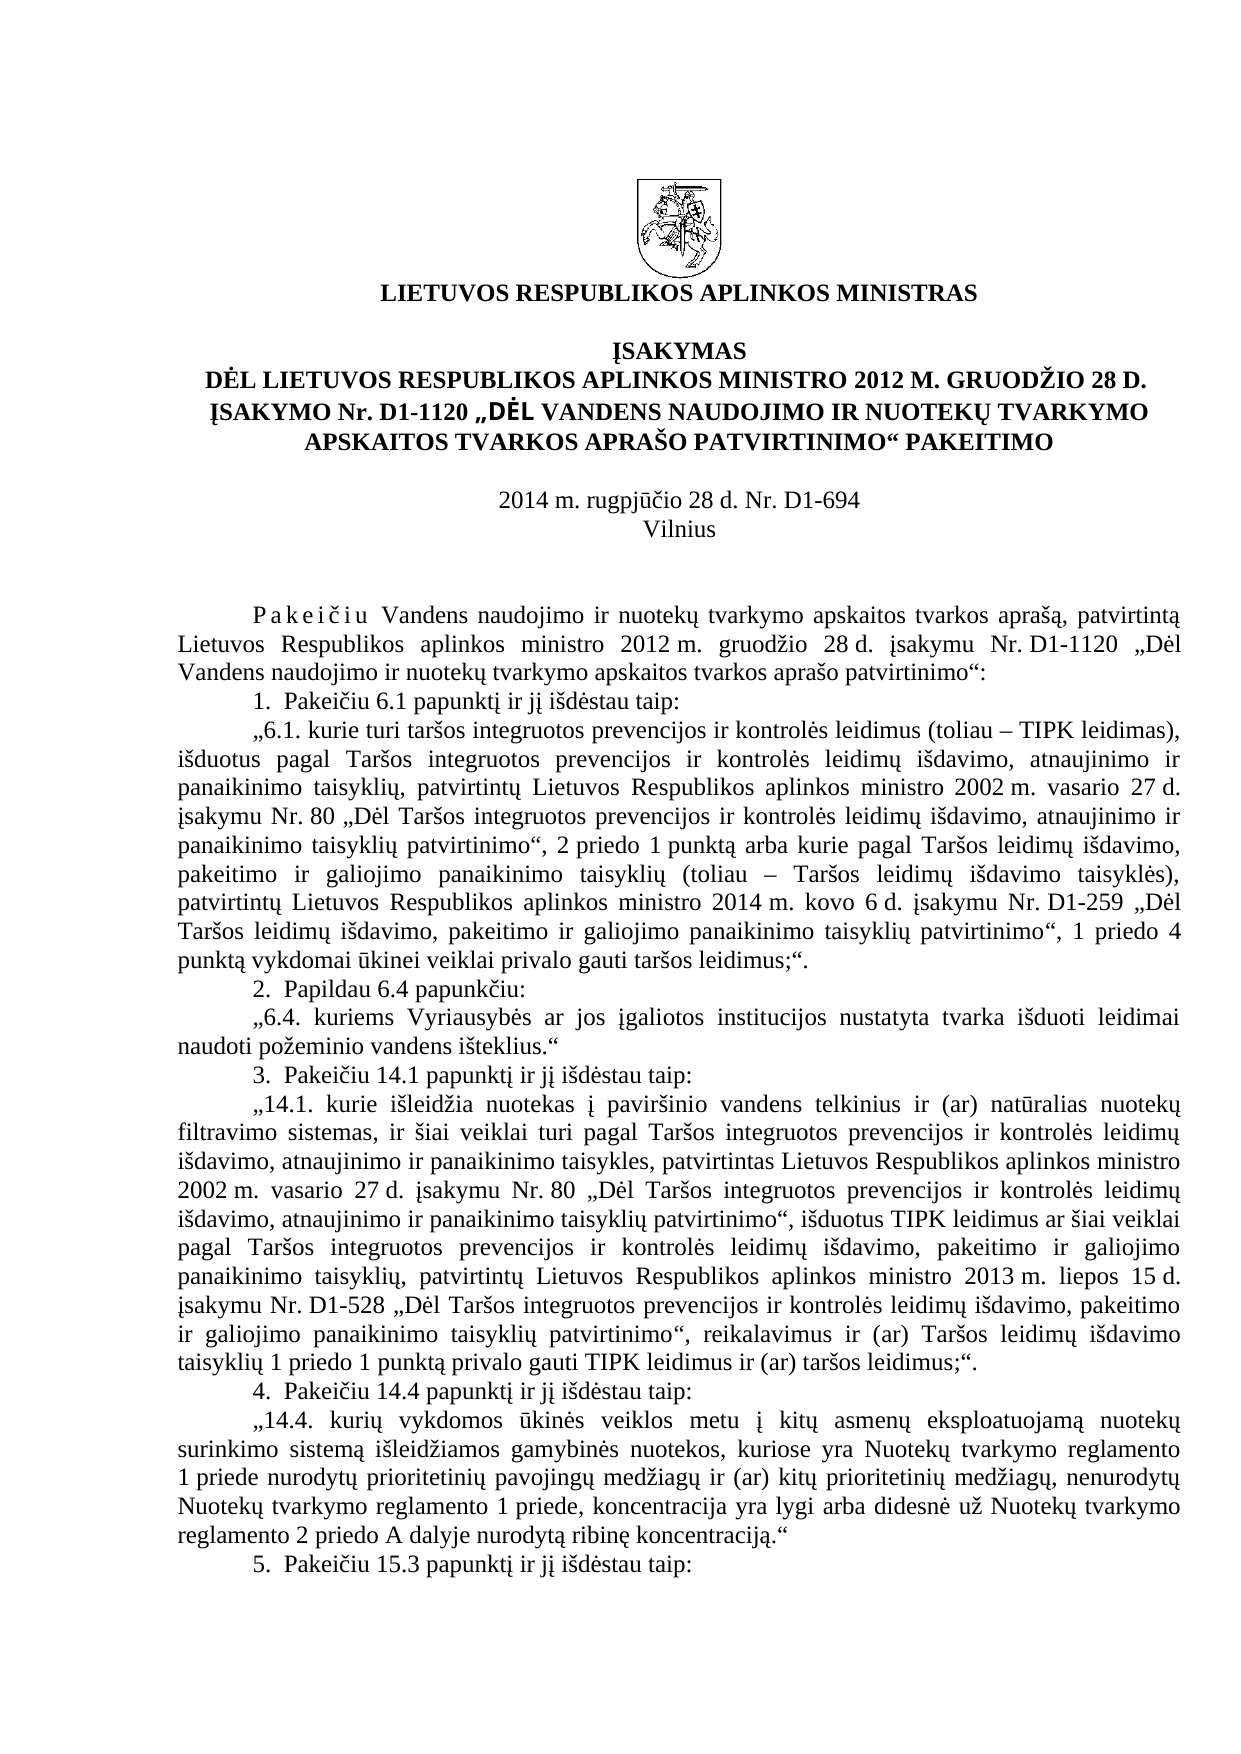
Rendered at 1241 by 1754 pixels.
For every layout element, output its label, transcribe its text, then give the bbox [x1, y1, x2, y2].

text 5. Pakeičiu 15.3 papunktį ir jį išdėstau taip: [177, 1549, 1181, 1577]
text 3. Pakeičiu 14.1 papunktį ir jį išdėstau taip: [177, 1060, 1181, 1089]
text DĖL LIETUVOS RESPUBLIKOS APLINKOS MINISTRO 2012 M. GRUODŽIO 28 D. [177, 365, 1181, 393]
text Vilnius [177, 514, 1181, 542]
text „14.4. kurių vykdomos ūkinės veiklos metu į kitų asmenų eksploatuojamą nuotekų surinkimo sistemą išleidžiamos gamybinės nuotekos, kuriose yra Nuotekų tvarkymo reglamento 1 priede nurodytų prioritetinių pavojingų medžiagų ir (ar) kitų prioritetinių medžiagų, nenurodytų Nuotekų tvarkymo reglamento 1 priede, koncentracija yra lygi arba didesnė už Nuotekų tvarkymo reglamento 2 priedo A dalyje nurodytą ribinę koncentraciją.“ [177, 1405, 1181, 1549]
text 2. Papildau 6.4 papunkčiu: [177, 974, 1181, 1002]
text Pakeičiu Vandens naudojimo ir nuotekų tvarkymo apskaitos tvarkos aprašą, patvirtintą Lietuvos Respublikos aplinkos ministro 2012 m. gruodžio 28 d. įsakymu Nr. D1-1120 „Dėl Vandens naudojimo ir nuotekų tvarkymo apskaitos tvarkos aprašo patvirtinimo“: [177, 600, 1181, 686]
text 2014 m. rugpjūčio 28 d. Nr. D1-694 [177, 485, 1181, 514]
text „6.4. kuriems Vyriausybės ar jos įgaliotos institucijos nustatyta tvarka išduoti leidimai naudoti požeminio vandens išteklius.“ [177, 1002, 1181, 1060]
text 4. Pakeičiu 14.4 papunktį ir jį išdėstau taip: [177, 1376, 1181, 1405]
text LIETUVOS RESPUBLIKOS APLINKOS MINISTRAS [177, 278, 1181, 307]
text „14.1. kurie išleidžia nuotekas į paviršinio vandens telkinius ir (ar) natūralias nuotekų filtravimo sistemas, ir šiai veiklai turi pagal Taršos integruotos prevencijos ir kontrolės leidimų išdavimo, atnaujinimo ir panaikinimo taisykles, patvirtintas Lietuvos Respublikos aplinkos ministro 2002 m. vasario 27 d. įsakymu Nr. 80 „Dėl Taršos integruotos prevencijos ir kontrolės leidimų išdavimo, atnaujinimo ir panaikinimo taisyklių patvirtinimo“, išduotus TIPK leidimus ar šiai veiklai pagal Taršos integruotos prevencijos ir kontrolės leidimų išdavimo, pakeitimo ir galiojimo panaikinimo taisyklių, patvirtintų Lietuvos Respublikos aplinkos ministro 2013 m. liepos 15 d. įsakymu Nr. D1-528 „Dėl Taršos integruotos prevencijos ir kontrolės leidimų išdavimo, pakeitimo ir galiojimo panaikinimo taisyklių patvirtinimo“, reikalavimus ir (ar) Taršos leidimų išdavimo taisyklių 1 priedo 1 punktą privalo gauti TIPK leidimus ir (ar) taršos leidimus;“. [177, 1089, 1181, 1376]
text ĮSAKYMO Nr. D1-1120 „DĖL VANDENS NAUDOJIMO IR NUOTEKŲ TVARKYMO APSKAITOS TVARKOS APRAŠO PATVIRTINIMO“ PAKEITIMO [177, 393, 1181, 456]
text ĮSAKYMAS [177, 336, 1181, 365]
text „6.1. kurie turi taršos integruotos prevencijos ir kontrolės leidimus (toliau – TIPK leidimas), išduotus pagal Taršos integruotos prevencijos ir kontrolės leidimų išdavimo, atnaujinimo ir panaikinimo taisyklių, patvirtintų Lietuvos Respublikos aplinkos ministro 2002 m. vasario 27 d. įsakymu Nr. 80 „Dėl Taršos integruotos prevencijos ir kontrolės leidimų išdavimo, atnaujinimo ir panaikinimo taisyklių patvirtinimo“, 2 priedo 1 punktą arba kurie pagal Taršos leidimų išdavimo, pakeitimo ir galiojimo panaikinimo taisyklių (toliau – Taršos leidimų išdavimo taisyklės), patvirtintų Lietuvos Respublikos aplinkos ministro 2014 m. kovo 6 d. įsakymu Nr. D1-259 „Dėl Taršos leidimų išdavimo, pakeitimo ir galiojimo panaikinimo taisyklių patvirtinimo“, 1 priedo 4 punktą vykdomai ūkinei veiklai privalo gauti taršos leidimus;“. [177, 715, 1181, 974]
text 1. Pakeičiu 6.1 papunktį ir jį išdėstau taip: [177, 686, 1181, 715]
